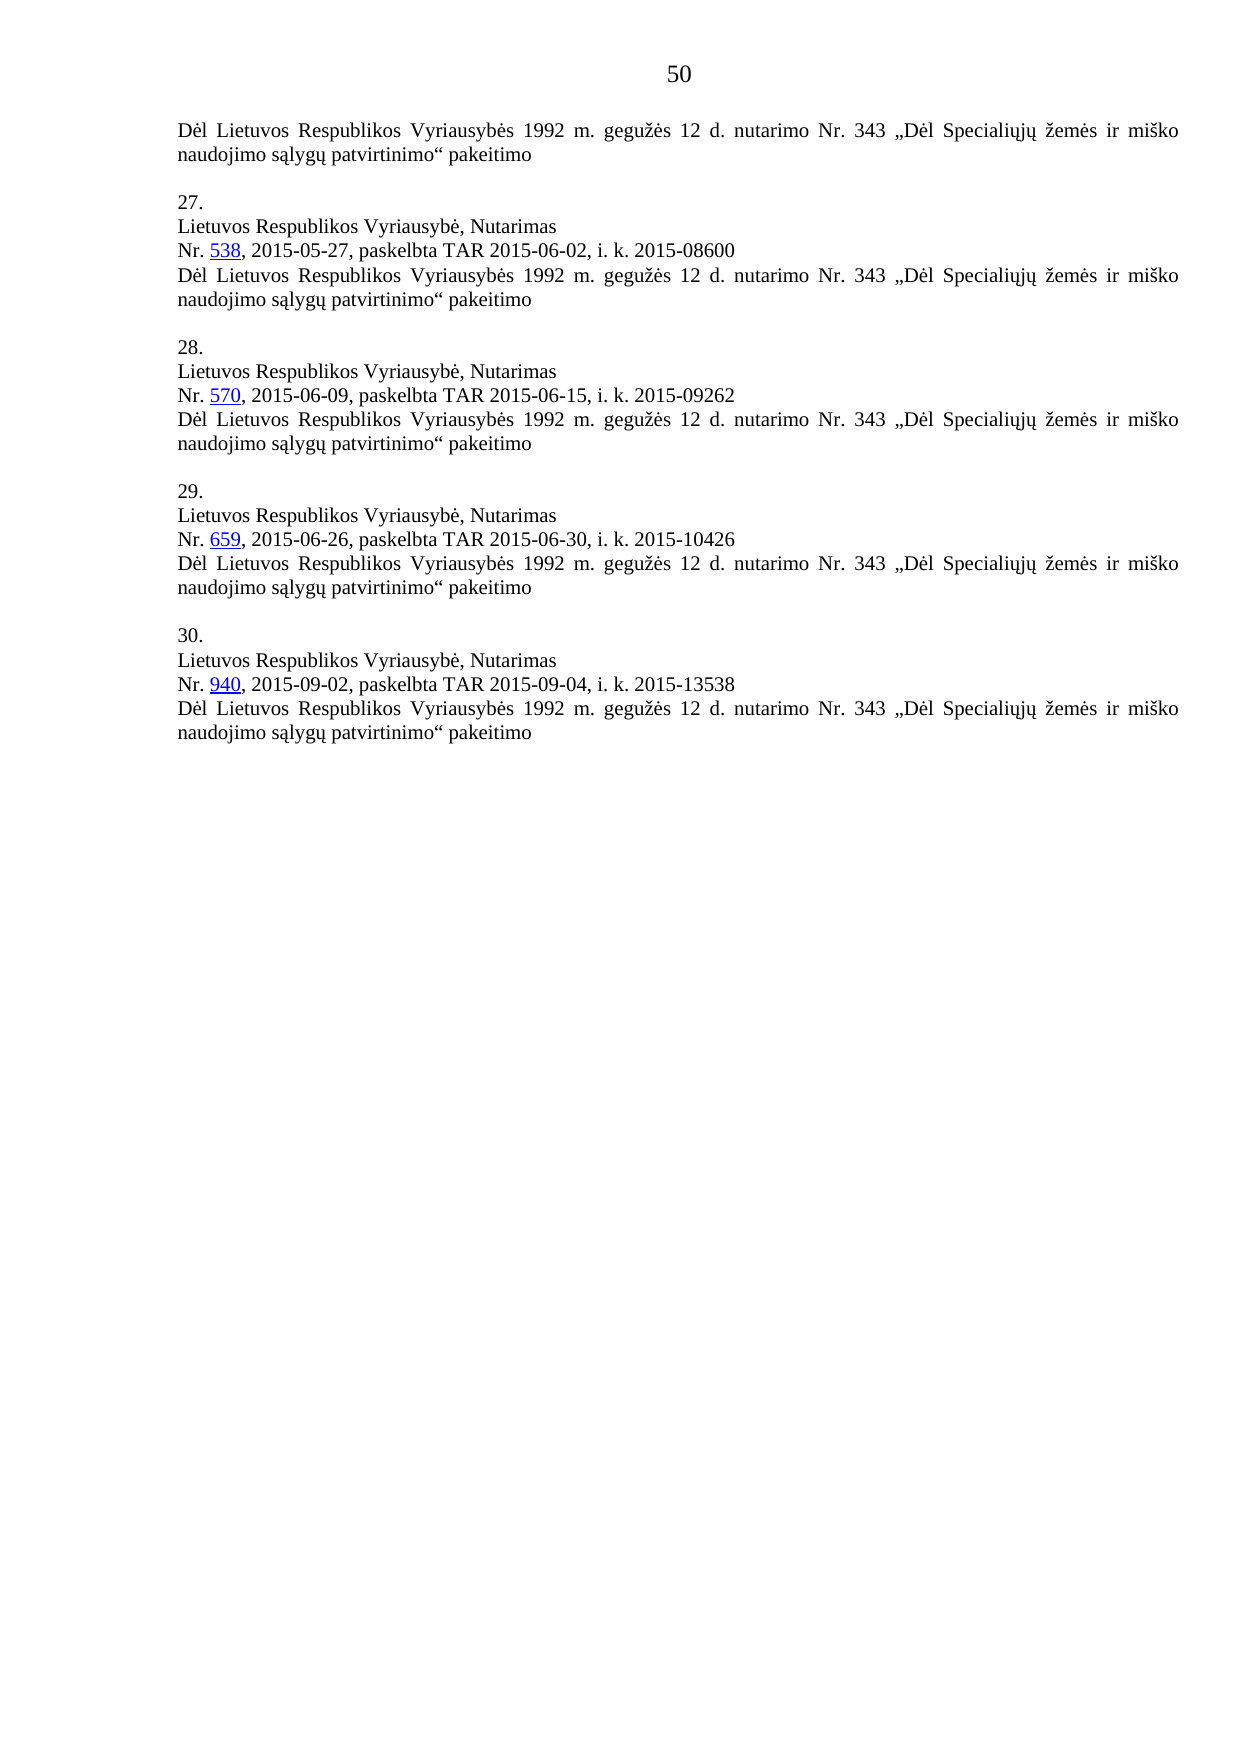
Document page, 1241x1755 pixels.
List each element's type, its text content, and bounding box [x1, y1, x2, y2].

text 29. [177, 479, 1181, 503]
text Dėl Lietuvos Respublikos Vyriausybės 1992 m. gegužės 12 d. nutarimo Nr. 343 „Dėl Specialiųjų žemės ir miško naudojimo sąlygų patvirtinimo“ pakeitimo [177, 407, 1181, 455]
text 28. [177, 335, 1181, 359]
text Lietuvos Respublikos Vyriausybė, Nutarimas [177, 359, 1181, 383]
text Nr. 659, 2015-06-26, paskelbta TAR 2015-06-30, i. k. 2015-10426 [177, 527, 1181, 551]
text Nr. 570, 2015-06-09, paskelbta TAR 2015-06-15, i. k. 2015-09262 [177, 383, 1181, 407]
text Dėl Lietuvos Respublikos Vyriausybės 1992 m. gegužės 12 d. nutarimo Nr. 343 „Dėl Specialiųjų žemės ir miško naudojimo sąlygų patvirtinimo“ pakeitimo [177, 551, 1181, 599]
text Dėl Lietuvos Respublikos Vyriausybės 1992 m. gegužės 12 d. nutarimo Nr. 343 „Dėl Specialiųjų žemės ir miško naudojimo sąlygų patvirtinimo“ pakeitimo [177, 118, 1181, 166]
text 30. [177, 623, 1181, 647]
text Nr. 940, 2015-09-02, paskelbta TAR 2015-09-04, i. k. 2015-13538 [177, 672, 1181, 696]
text Nr. 538, 2015-05-27, paskelbta TAR 2015-06-02, i. k. 2015-08600 [177, 238, 1181, 262]
text Lietuvos Respublikos Vyriausybė, Nutarimas [177, 647, 1181, 672]
text Lietuvos Respublikos Vyriausybė, Nutarimas [177, 214, 1181, 238]
text Dėl Lietuvos Respublikos Vyriausybės 1992 m. gegužės 12 d. nutarimo Nr. 343 „Dėl Specialiųjų žemės ir miško naudojimo sąlygų patvirtinimo“ pakeitimo [177, 696, 1181, 744]
text Lietuvos Respublikos Vyriausybė, Nutarimas [177, 503, 1181, 527]
text 27. [177, 190, 1181, 214]
text Dėl Lietuvos Respublikos Vyriausybės 1992 m. gegužės 12 d. nutarimo Nr. 343 „Dėl Specialiųjų žemės ir miško naudojimo sąlygų patvirtinimo“ pakeitimo [177, 262, 1181, 311]
